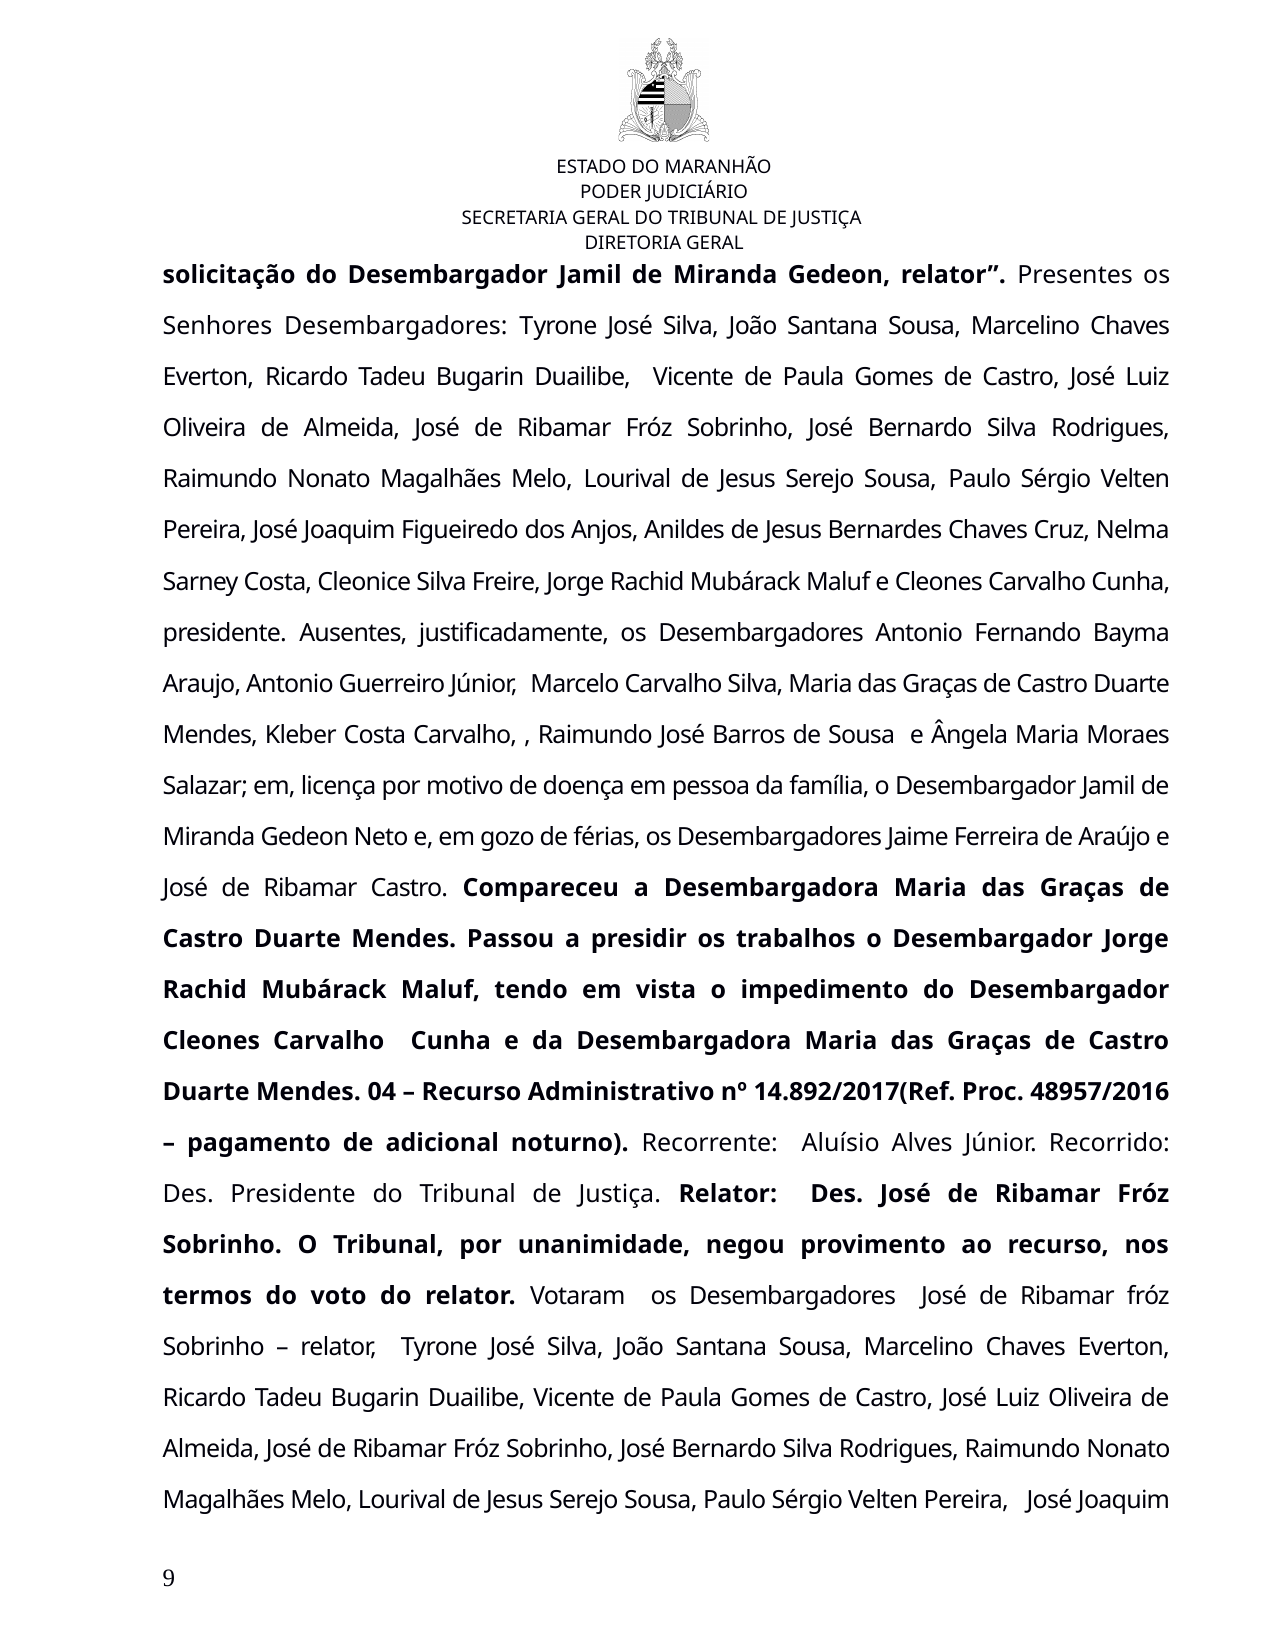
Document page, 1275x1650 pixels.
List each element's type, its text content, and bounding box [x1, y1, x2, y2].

text solicitação do Desembargador Jamil de Miranda Gedeon, relator”. Presentes os Senhores Desembargadores: Tyrone José Silva, João Santana Sousa, Marcelino Chaves Everton, Ricardo Tadeu Bugarin Duailibe, Vicente de Paula Gomes de Castro, José Luiz Oliveira de Almeida, José de Ribamar Fróz Sobrinho, José Bernardo Silva Rodrigues, Raimundo Nonato Magalhães Melo, Lourival de Jesus Serejo Sousa, Paulo Sérgio Velten Pereira, José Joaquim Figueiredo dos Anjos, Anildes de Jesus Bernardes Chaves Cruz, Nelma Sarney Costa, Cleonice Silva Freire, Jorge Rachid Mubárack Maluf e Cleones Carvalho Cunha, presidente. Ausentes, justificadamente, os Desembargadores Antonio Fernando Bayma Araujo, Antonio Guerreiro Júnior, Marcelo Carvalho Silva, Maria das Graças de Castro Duarte Mendes, Kleber Costa Carvalho, , Raimundo José Barros de Sousa e Ângela Maria Moraes Salazar; em, licença por motivo de doença em pessoa da família, o Desembargador Jamil de Miranda Gedeon Neto e, em gozo de férias, os Desembargadores Jaime Ferreira de Araújo e José de Ribamar Castro. Compareceu a Desembargadora Maria das Graças de Castro Duarte Mendes. Passou a presidir os trabalhos o Desembargador Jorge Rachid Mubárack Maluf, tendo em vista o impedimento do Desembargador Cleones Carvalho Cunha e da Desembargadora Maria das Graças de Castro Duarte Mendes. 04 – Recurso Administrativo nº 14.892/2017(Ref. Proc. 48957/2016 – pagamento de adicional noturno). Recorrente: Aluísio Alves Júnior. Recorrido: Des. Presidente do Tribunal de Justiça. Relator: Des. José de Ribamar Fróz Sobrinho. O Tribunal, por unanimidade, negou provimento ao recurso, nos termos do voto do relator. Votaram os Desembargadores José de Ribamar fróz Sobrinho – relator, Tyrone José Silva, João Santana Sousa, Marcelino Chaves Everton, Ricardo Tadeu Bugarin Duailibe, Vicente de Paula Gomes de Castro, José Luiz Oliveira de Almeida, José de Ribamar Fróz Sobrinho, José Bernardo Silva Rodrigues, Raimundo Nonato Magalhães Melo, Lourival de Jesus Serejo Sousa, Paulo Sérgio Velten Pereira, José Joaquim [162, 257, 1170, 1516]
picture [618, 38, 710, 142]
